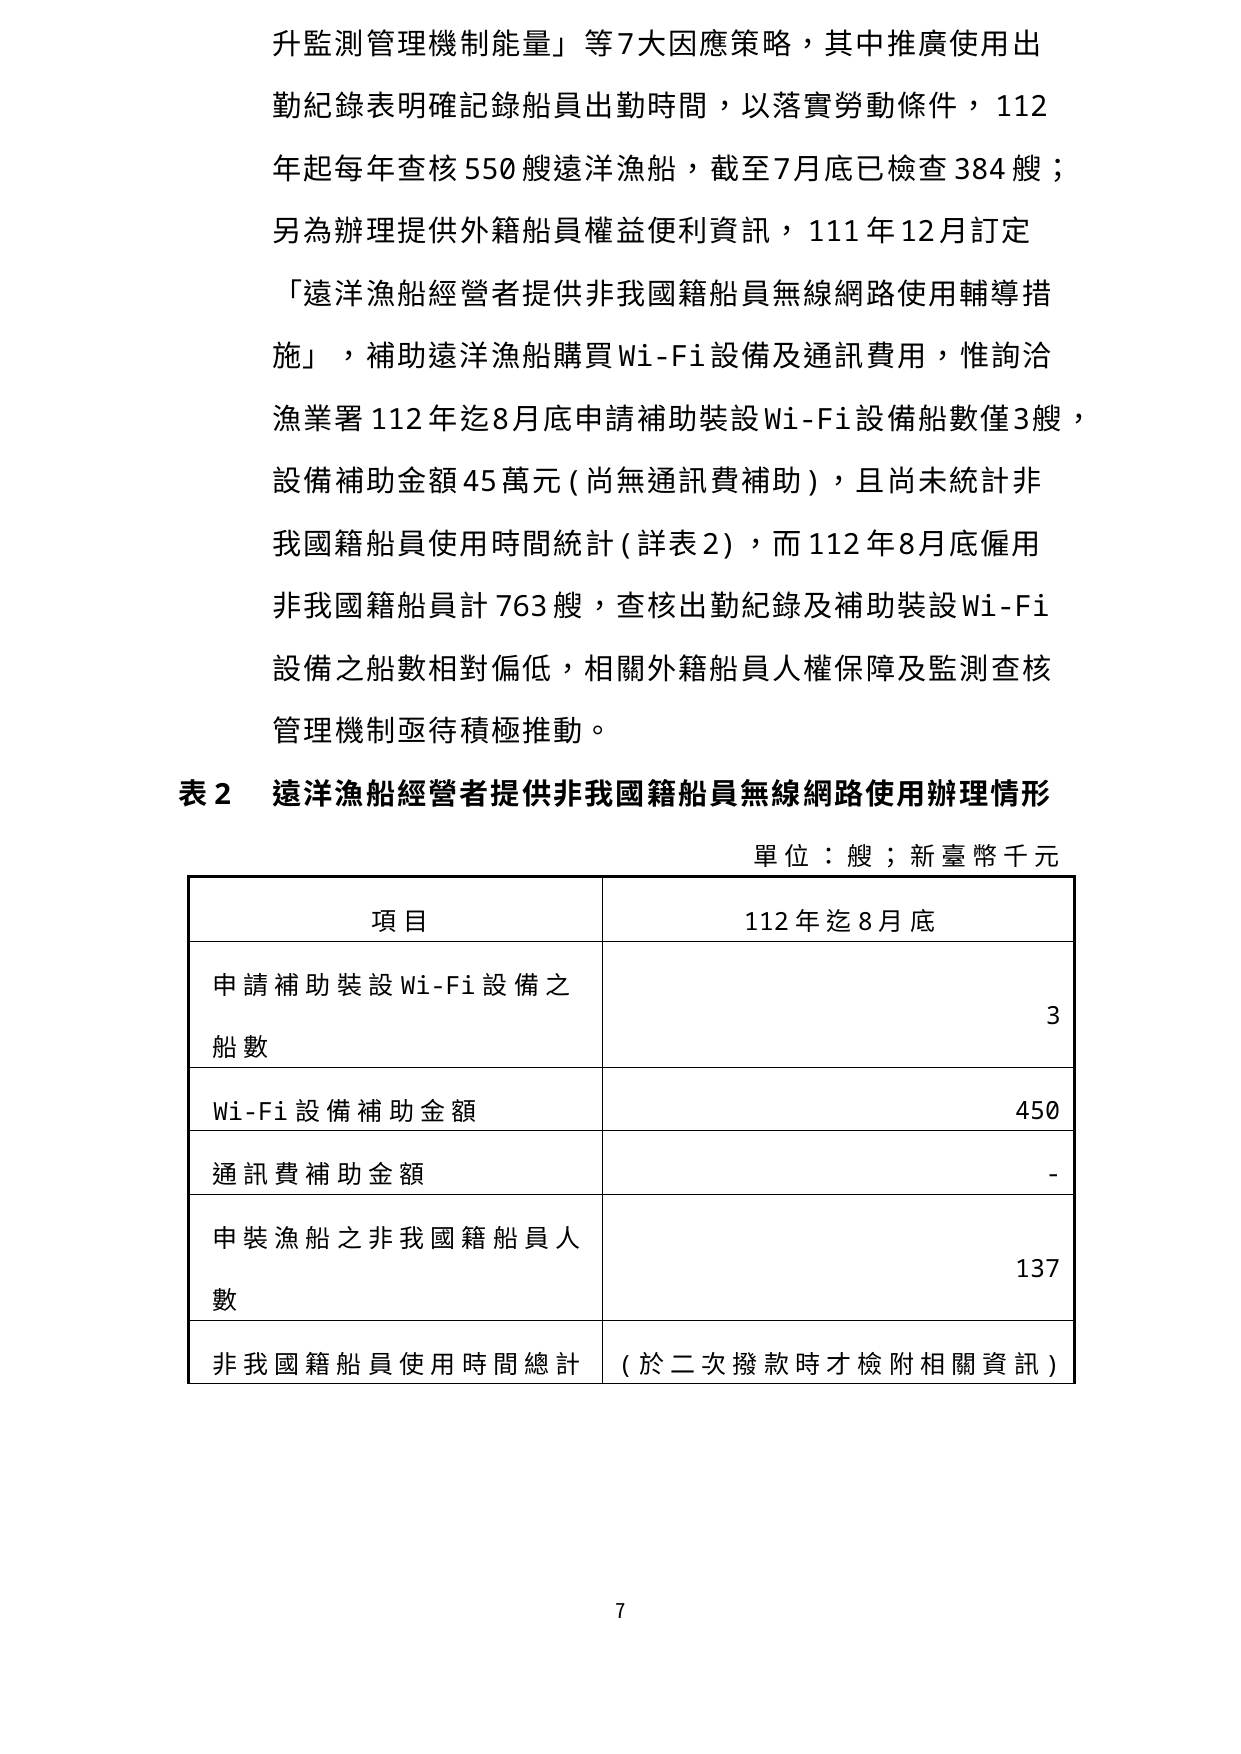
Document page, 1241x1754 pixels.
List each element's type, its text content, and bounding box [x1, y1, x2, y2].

table_cell - [603, 1131, 1073, 1194]
table_header 項目 [190, 878, 602, 941]
text 單位：艘；新臺幣千元 [177, 812, 1063, 875]
table_cell 3 [603, 942, 1073, 1067]
table_cell 通訊費補助金額 [190, 1131, 602, 1194]
table_cell 137 [603, 1195, 1073, 1320]
table_header 112年迄8月底 [603, 878, 1073, 941]
table_cell 申請補助裝設Wi-Fi設備之船數 [190, 942, 602, 1067]
text 為保障外籍船員人權，「漁業與人權行動計畫」提出「落實勞動條件」、「強化生活條件與社會保障」、「提升監測管理機制能量」等7大因應策略，其中推廣使用出勤紀錄表明確記錄船員出勤時間，以落實勞動條件，112年起每年查核550艘遠洋漁船，截至7月底已檢查384艘；另為辦理提供外籍船員權益便利資訊，111年12月訂定「遠洋漁船經營者提供非我國籍船員無線網路使用輔導措施」，補助遠洋漁船購買Wi-Fi設備及通訊費用，惟詢洽漁業署112年迄8月底申請補助裝設Wi-Fi設備船數僅3艘，設備補助金額45萬元(尚無通訊費補助)，且尚未統計非我國籍船員使用時間統計(詳表2)，而112年8月底僱用非我國籍船員計763艘，查核出勤紀錄及補助裝設Wi-Fi設備之船數相對偏低，相關外籍船員人權保障及監測查核管理機制亟待積極推動。 [266, 0, 1063, 750]
text 表2 遠洋漁船經營者提供非我國籍船員無線網路使用辦理情形 [177, 750, 1063, 812]
table_cell (於二次撥款時才檢附相關資訊) [603, 1321, 1073, 1383]
table_cell 450 [603, 1068, 1073, 1130]
table_cell 非我國籍船員使用時間總計 [190, 1321, 602, 1383]
table_cell 申裝漁船之非我國籍船員人數 [190, 1195, 602, 1320]
table_cell Wi-Fi設備補助金額 [190, 1068, 602, 1130]
